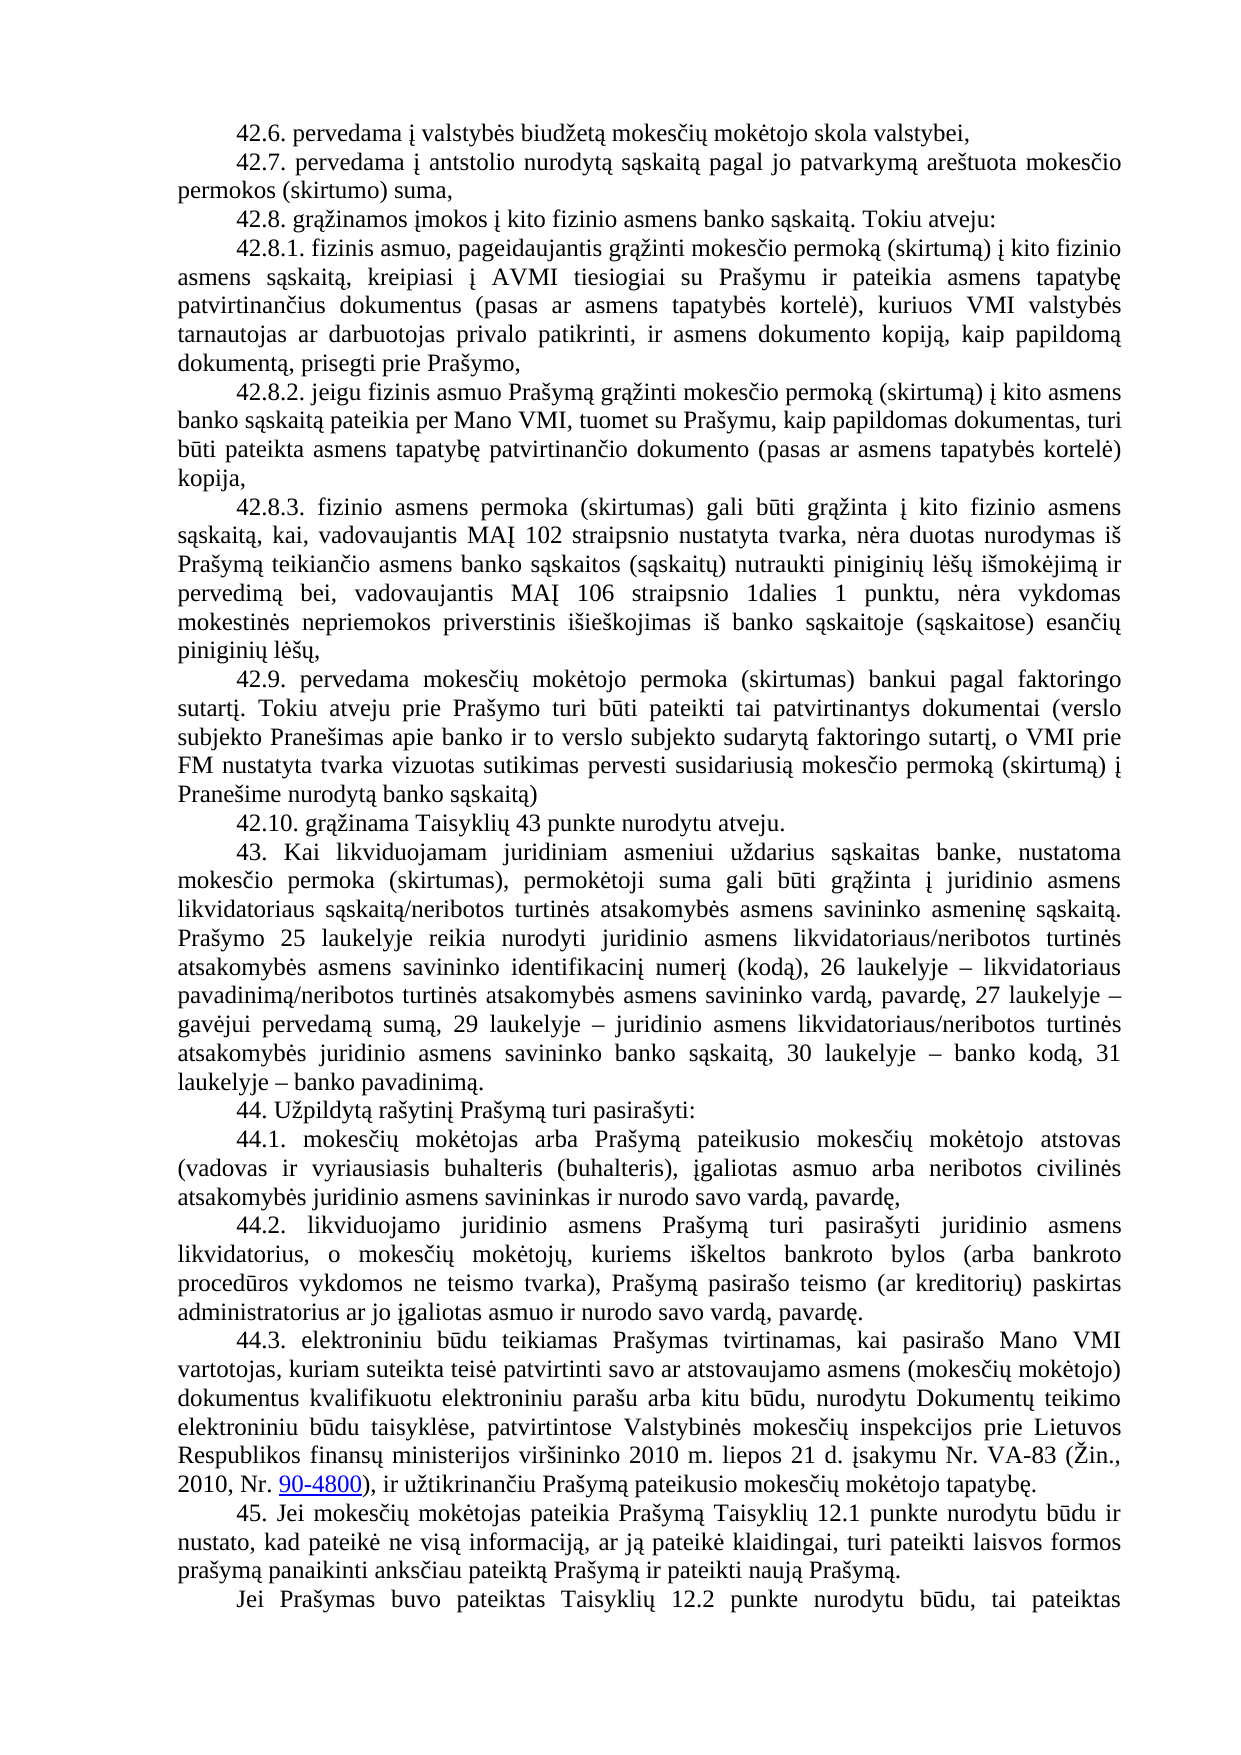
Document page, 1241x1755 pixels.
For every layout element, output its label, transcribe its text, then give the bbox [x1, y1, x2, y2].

text 42.9. pervedama mokesčių mokėtojo permoka (skirtumas) bankui pagal faktoringo sutartį. Tokiu atveju prie Prašymo turi būti pateikti tai patvirtinantys dokumentai (verslo subjekto Pranešimas apie banko ir to verslo subjekto sudarytą faktoringo sutartį, o VMI prie FM nustatyta tvarka vizuotas sutikimas pervesti susidariusią mokesčio permoką (skirtumą) į Pranešime nurodytą banko sąskaitą) [177, 664, 1122, 808]
text 44. Užpildytą rašytinį Prašymą turi pasirašyti: [177, 1096, 1122, 1124]
text 42.8. grąžinamos įmokos į kito fizinio asmens banko sąskaitą. Tokiu atveju: [177, 204, 1122, 233]
text 44.3. elektroniniu būdu teikiamas Prašymas tvirtinamas, kai pasirašo Mano VMI vartotojas, kuriam suteikta teisė patvirtinti savo ar atstovaujamo asmens (mokesčių mokėtojo) dokumentus kvalifikuotu elektroniniu parašu arba kitu būdu, nurodytu Dokumentų teikimo elektroniniu būdu taisyklėse, patvirtintose Valstybinės mokesčių inspekcijos prie Lietuvos Respublikos finansų ministerijos viršininko 2010 m. liepos 21 d. įsakymu Nr. VA-83 (Žin., 2010, Nr. 90-4800), ir užtikrinančiu Prašymą pateikusio mokesčių mokėtojo tapatybę. [177, 1326, 1122, 1498]
text 42.6. pervedama į valstybės biudžetą mokesčių mokėtojo skola valstybei, [177, 118, 1122, 147]
text 44.2. likviduojamo juridinio asmens Prašymą turi pasirašyti juridinio asmens likvidatorius, o mokesčių mokėtojų, kuriems iškeltos bankroto bylos (arba bankroto procedūros vykdomos ne teismo tvarka), Prašymą pasirašo teismo (ar kreditorių) paskirtas administratorius ar jo įgaliotas asmuo ir nurodo savo vardą, pavardę. [177, 1211, 1122, 1326]
text 43. Kai likviduojamam juridiniam asmeniui uždarius sąskaitas banke, nustatoma mokesčio permoka (skirtumas), permokėtoji suma gali būti grąžinta į juridinio asmens likvidatoriaus sąskaitą/neribotos turtinės atsakomybės asmens savininko asmeninę sąskaitą. Prašymo 25 laukelyje reikia nurodyti juridinio asmens likvidatoriaus/neribotos turtinės atsakomybės asmens savininko identifikacinį numerį (kodą), 26 laukelyje – likvidatoriaus pavadinimą/neribotos turtinės atsakomybės asmens savininko vardą, pavardę, 27 laukelyje – gavėjui pervedamą sumą, 29 laukelyje – juridinio asmens likvidatoriaus/neribotos turtinės atsakomybės juridinio asmens savininko banko sąskaitą, 30 laukelyje – banko kodą, 31 laukelyje – banko pavadinimą. [177, 837, 1122, 1096]
text Jei Prašymas buvo pateiktas Taisyklių 12.2 punkte nurodytu būdu, tai pateiktas [177, 1584, 1122, 1613]
text 42.8.1. fizinis asmuo, pageidaujantis grąžinti mokesčio permoką (skirtumą) į kito fizinio asmens sąskaitą, kreipiasi į AVMI tiesiogiai su Prašymu ir pateikia asmens tapatybę patvirtinančius dokumentus (pasas ar asmens tapatybės kortelė), kuriuos VMI valstybės tarnautojas ar darbuotojas privalo patikrinti, ir asmens dokumento kopiją, kaip papildomą dokumentą, prisegti prie Prašymo, [177, 233, 1122, 377]
text 45. Jei mokesčių mokėtojas pateikia Prašymą Taisyklių 12.1 punkte nurodytu būdu ir nustato, kad pateikė ne visą informaciją, ar ją pateikė klaidingai, turi pateikti laisvos formos prašymą panaikinti anksčiau pateiktą Prašymą ir pateikti naują Prašymą. [177, 1498, 1122, 1584]
text 42.7. pervedama į antstolio nurodytą sąskaitą pagal jo patvarkymą areštuota mokesčio permokos (skirtumo) suma, [177, 147, 1122, 204]
text 44.1. mokesčių mokėtojas arba Prašymą pateikusio mokesčių mokėtojo atstovas (vadovas ir vyriausiasis buhalteris (buhalteris), įgaliotas asmuo arba neribotos civilinės atsakomybės juridinio asmens savininkas ir nurodo savo vardą, pavardę, [177, 1124, 1122, 1211]
text 42.10. grąžinama Taisyklių 43 punkte nurodytu atveju. [177, 808, 1122, 837]
text 42.8.2. jeigu fizinis asmuo Prašymą grąžinti mokesčio permoką (skirtumą) į kito asmens banko sąskaitą pateikia per Mano VMI, tuomet su Prašymu, kaip papildomas dokumentas, turi būti pateikta asmens tapatybę patvirtinančio dokumento (pasas ar asmens tapatybės kortelė) kopija, [177, 377, 1122, 492]
text 42.8.3. fizinio asmens permoka (skirtumas) gali būti grąžinta į kito fizinio asmens sąskaitą, kai, vadovaujantis MAĮ 102 straipsnio nustatyta tvarka, nėra duotas nurodymas iš Prašymą teikiančio asmens banko sąskaitos (sąskaitų) nutraukti piniginių lėšų išmokėjimą ir pervedimą bei, vadovaujantis MAĮ 106 straipsnio 1dalies 1 punktu, nėra vykdomas mokestinės nepriemokos priverstinis išieškojimas iš banko sąskaitoje (sąskaitose) esančių piniginių lėšų, [177, 492, 1122, 664]
